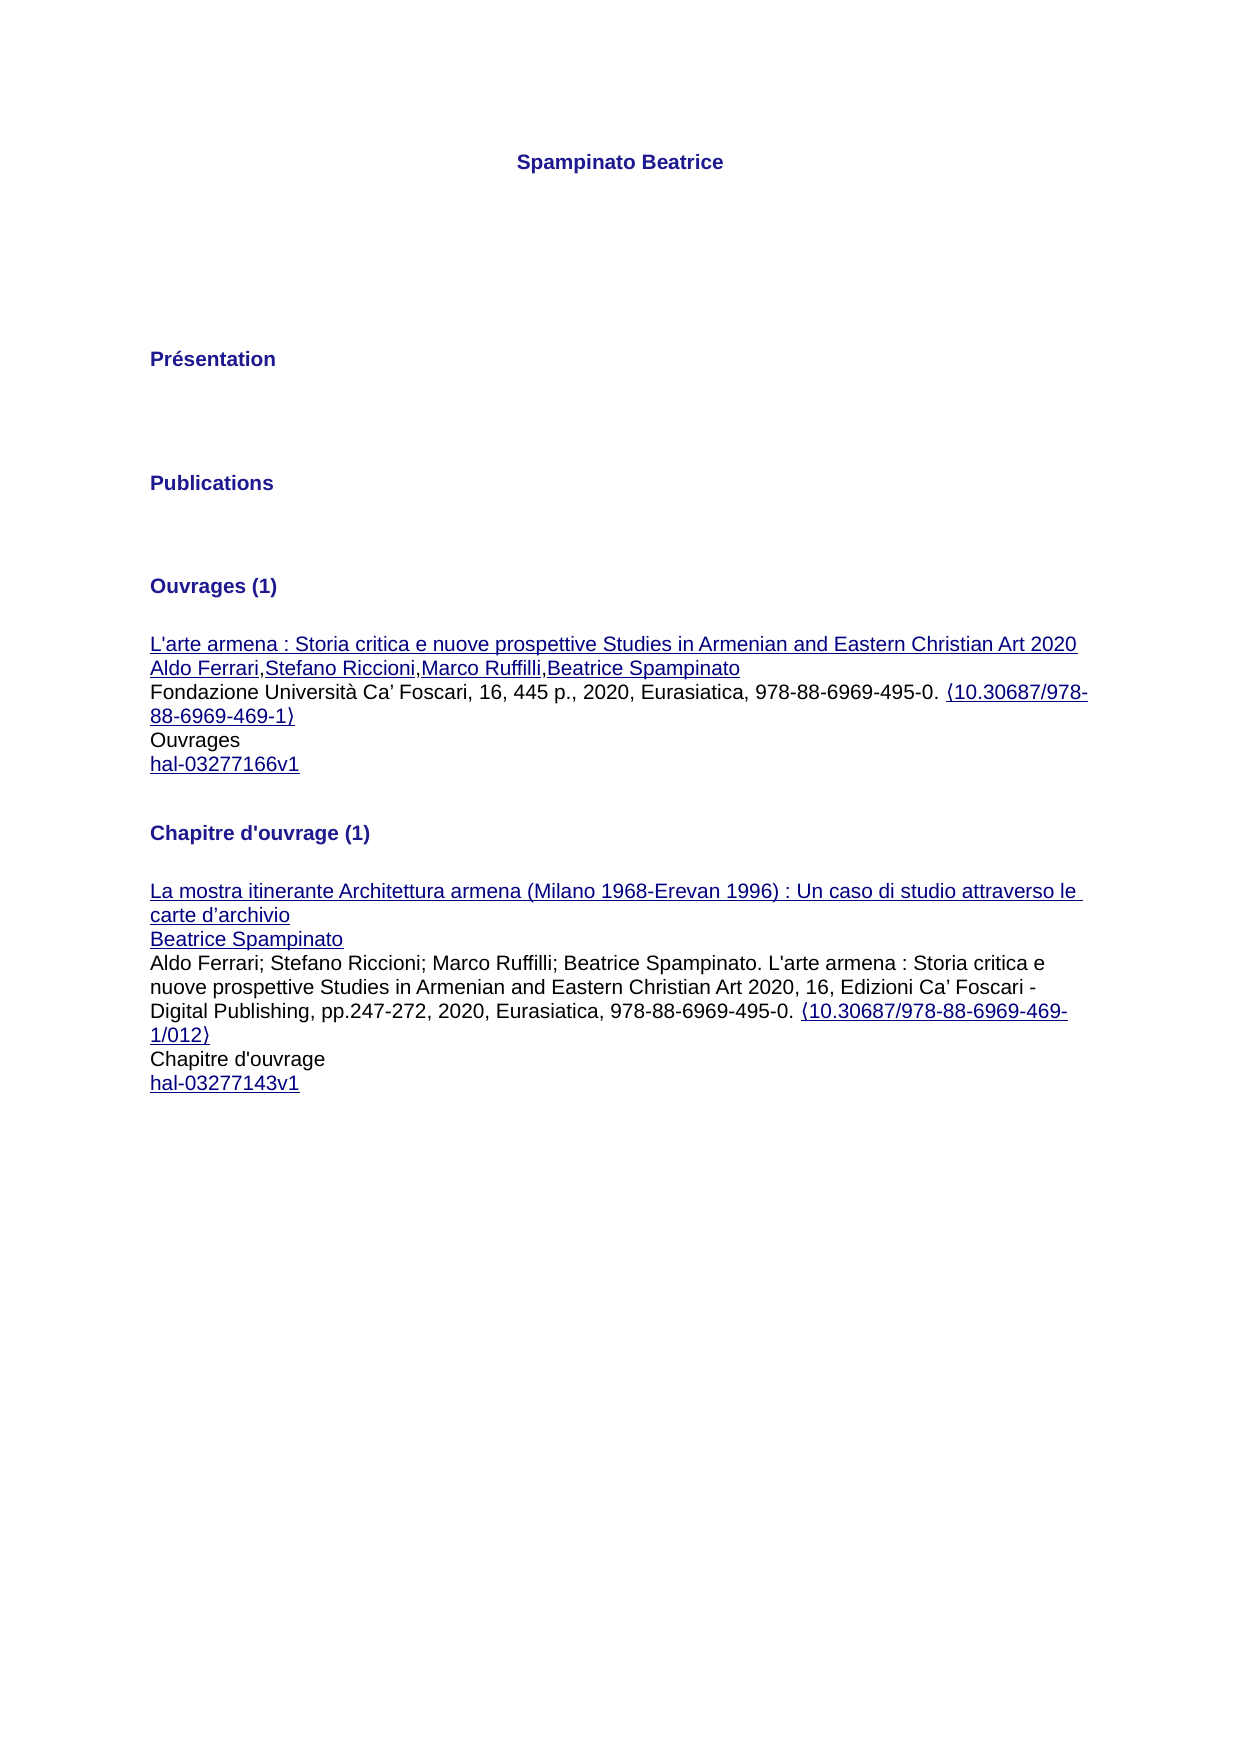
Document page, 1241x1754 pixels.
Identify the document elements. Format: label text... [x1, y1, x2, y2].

subtitle Présentation [150, 347, 1090, 371]
subtitle Ouvrages (1) [150, 574, 1090, 598]
subtitle Chapitre d'ouvrage (1) [150, 821, 1090, 845]
subtitle Publications [150, 471, 1090, 495]
table_header La mostra itinerante Architettura armena (Milano 1968-Erevan 1996) : Un caso di studio attraverso le carte d’archivio Beatrice Spampinato Aldo Ferrari; Stefano Riccioni; Marco Ruffilli; Beatrice Spampinato. L'arte armena : Storia critica e nuove prospettive Studies in Armenian and Eastern Christian Art 2020, 16, Edizioni Ca’ Foscari - Digital Publishing, pp.247-272, 2020, Eurasiatica, 978-88-6969-495-0. ⟨10.30687/978-88-6969-469-1/012⟩ Chapitre d'ouvrage hal-03277143v1 [150, 879, 1090, 1095]
table_header L'arte armena : Storia critica e nuove prospettive Studies in Armenian and Eastern Christian Art 2020 Aldo Ferrari,Stefano Riccioni,Marco Ruffilli,Beatrice Spampinato Fondazione Università Ca’ Foscari, 16, 445 p., 2020, Eurasiatica, 978-88-6969-495-0. ⟨10.30687/978-88-6969-469-1⟩ Ouvrages hal-03277166v1 [150, 632, 1090, 776]
subtitle Spampinato Beatrice [150, 150, 1090, 174]
